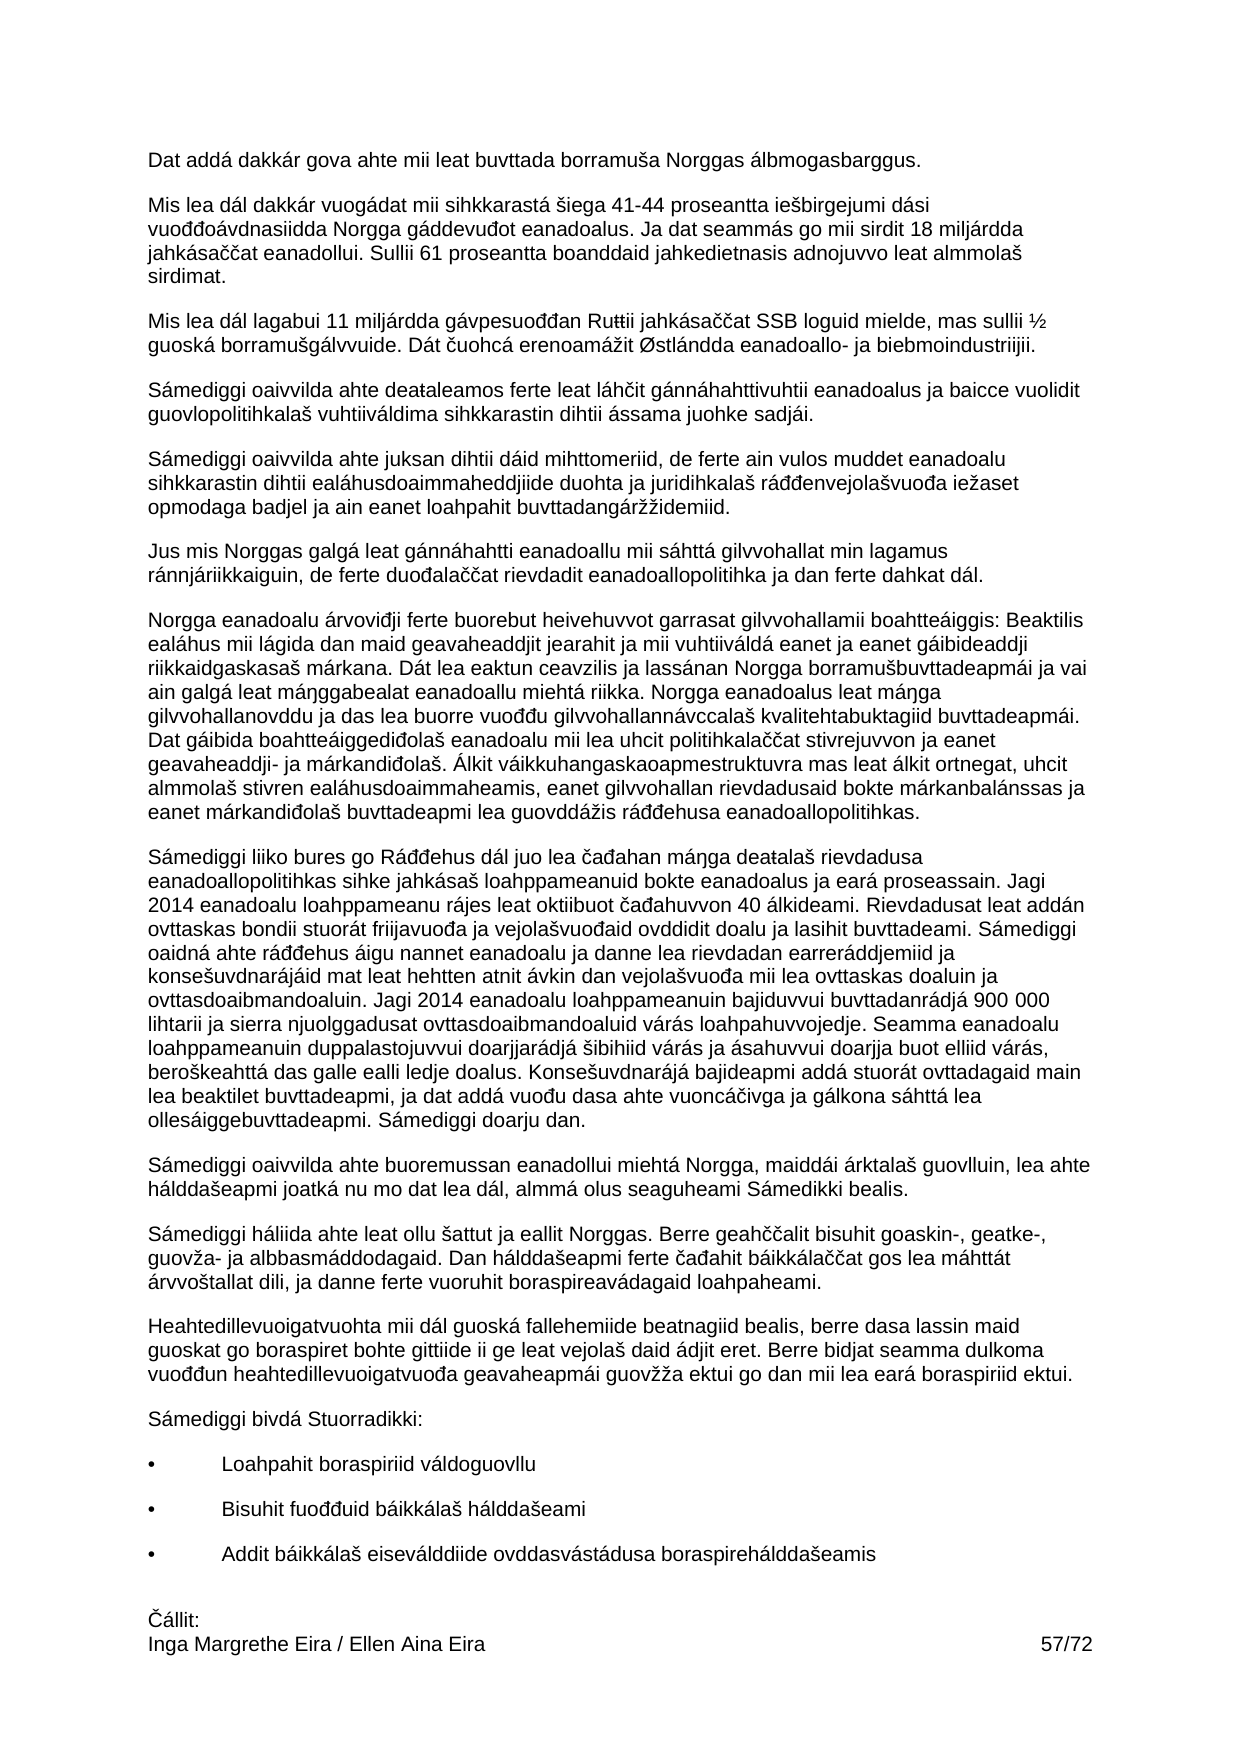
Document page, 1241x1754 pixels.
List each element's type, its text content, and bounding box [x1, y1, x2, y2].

table_header Dat addá dakkár gova ahte mii leat buvttada borramuša Norggas álbmogasbarggus. Mis lea dál dakkár vuogádat mii sihkkarastá šiega 41-44 proseantta iešbirgejumi dási vuođđoávdnasiidda Norgga gáddevuđot eanadoalus. Ja dat seammás go mii sirdit 18 miljárdda jahkásaččat eanadollui. Sullii 61 proseantta boanddaid jahkedietnasis adnojuvvo leat almmolaš sirdimat. Mis lea dál lagabui 11 miljárdda gávpesuođđan Ruŧŧii jahkásaččat SSB loguid mielde, mas sullii ½ guoská borramušgálvvuide. Dát čuohcá erenoamážit Østlándda eanadoallo- ja biebmoindustriijii. Sámediggi oaivvilda ahte deaŧaleamos ferte leat láhčit gánnáhahttivuhtii eanadoalus ja baicce vuolidit guovlopolitihkalaš vuhtiiváldima sihkkarastin dihtii ássama juohke sadjái. Sámediggi oaivvilda ahte juksan dihtii dáid mihttomeriid, de ferte ain vulos muddet eanadoalu sihkkarastin dihtii ealáhusdoaimmaheddjiide duohta ja juridihkalaš ráđđenvejolašvuođa iežaset opmodaga badjel ja ain eanet loahpahit buvttadangáržžidemiid. Jus mis Norggas galgá leat gánnáhahtti eanadoallu mii sáhttá gilvvohallat min lagamus ránnjáriikkaiguin, de ferte duođalaččat rievdadit eanadoallopolitihka ja dan ferte dahkat dál. Norgga eanadoalu árvoviđji ferte buorebut heivehuvvot garrasat gilvvohallamii boahtteáiggis: Beaktilis ealáhus mii lágida dan maid geavaheaddjit jearahit ja mii vuhtiiváldá eanet ja eanet gáibideaddji riikkaidgaskasaš márkana. Dát lea eaktun ceavzilis ja lassánan Norgga borramušbuvttadeapmái ja vai ain galgá leat máŋggabealat eanadoallu miehtá riikka. Norgga eanadoalus leat máŋga gilvvohallanovddu ja das lea buorre vuođđu gilvvohallannávccalaš kvalitehtabuktagiid buvttadeapmái. Dat gáibida boahtteáiggediđolaš eanadoalu mii lea uhcit politihkalaččat stivrejuvvon ja eanet geavaheaddji- ja márkandiđolaš. Álkit váikkuhangaskaoapmestruktuvra mas leat álkit ortnegat, uhcit almmolaš stivren ealáhusdoaimmaheamis, eanet gilvvohallan rievdadusaid bokte márkanbalánssas ja eanet márkandiđolaš buvttadeapmi lea guovddážis ráđđehusa eanadoallopolitihkas. Sámediggi liiko bures go Ráđđehus dál juo lea čađahan máŋga deaŧalaš rievdadusa eanadoallopolitihkas sihke jahkásaš loahppameanuid bokte eanadoalus ja eará proseassain. Jagi 2014 eanadoalu loahppameanu rájes leat oktiibuot čađahuvvon 40 álkideami. Rievdadusat leat addán ovttaskas bondii stuorát friijavuođa ja vejolašvuođaid ovddidit doalu ja lasihit buvttadeami. Sámediggi oaidná ahte ráđđehus áigu nannet eanadoalu ja danne lea rievdadan earreráddjemiid ja konsešuvdnarájáid mat leat hehtten atnit ávkin dan vejolašvuođa mii lea ovttaskas doaluin ja ovttasdoaibmandoaluin. Jagi 2014 eanadoalu loahppameanuin bajiduvvui buvttadanrádjá 900 000 lihtarii ja sierra njuolggadusat ovttasdoaibmandoaluid várás loahpahuvvojedje. Seamma eanadoalu loahppameanuin duppalastojuvvui doarjjarádjá šibihiid várás ja ásahuvvui doarjja buot elliid várás, beroškeahttá das galle ealli ledje doalus. Konsešuvdnarájá bajideapmi addá stuorát ovttadagaid main lea beaktilet buvttadeapmi, ja dat addá vuođu dasa ahte vuoncáčivga ja gálkona sáhttá lea ollesáiggebuvttadeapmi. Sámediggi doarju dan. Sámediggi oaivvilda ahte buoremussan eanadollui miehtá Norgga, maiddái árktalaš guovlluin, lea ahte hálddašeapmi joatká nu mo dat lea dál, almmá olus seaguheami Sámedikki bealis. Sámediggi háliida ahte leat ollu šattut ja eallit Norggas. Berre geahččalit bisuhit goaskin-, geatke-, guovža- ja albbasmáddodagaid. Dan hálddašeapmi ferte čađahit báikkálaččat gos lea máhttát árvvoštallat dili, ja danne ferte vuoruhit boraspireavádagaid loahpaheami. Heahtedillevuoigatvuohta mii dál guoská fallehemiide beatnagiid bealis, berre dasa lassin maid guoskat go boraspiret bohte gittiide ii ge leat vejolaš daid ádjit eret. Berre bidjat seamma dulkoma vuođđun heahtedillevuoigatvuođa geavaheapmái guovžža ektui go dan mii lea eará boraspiriid ektui. Sámediggi bivdá Stuorradikki: • Loahpahit boraspiriid váldoguovllu • Bisuhit fuođđuid báikkálaš hálddašeami • Addit báikkálaš eiseválddiide ovddasvástádusa boraspirehálddašeamis [136, 148, 1104, 1586]
